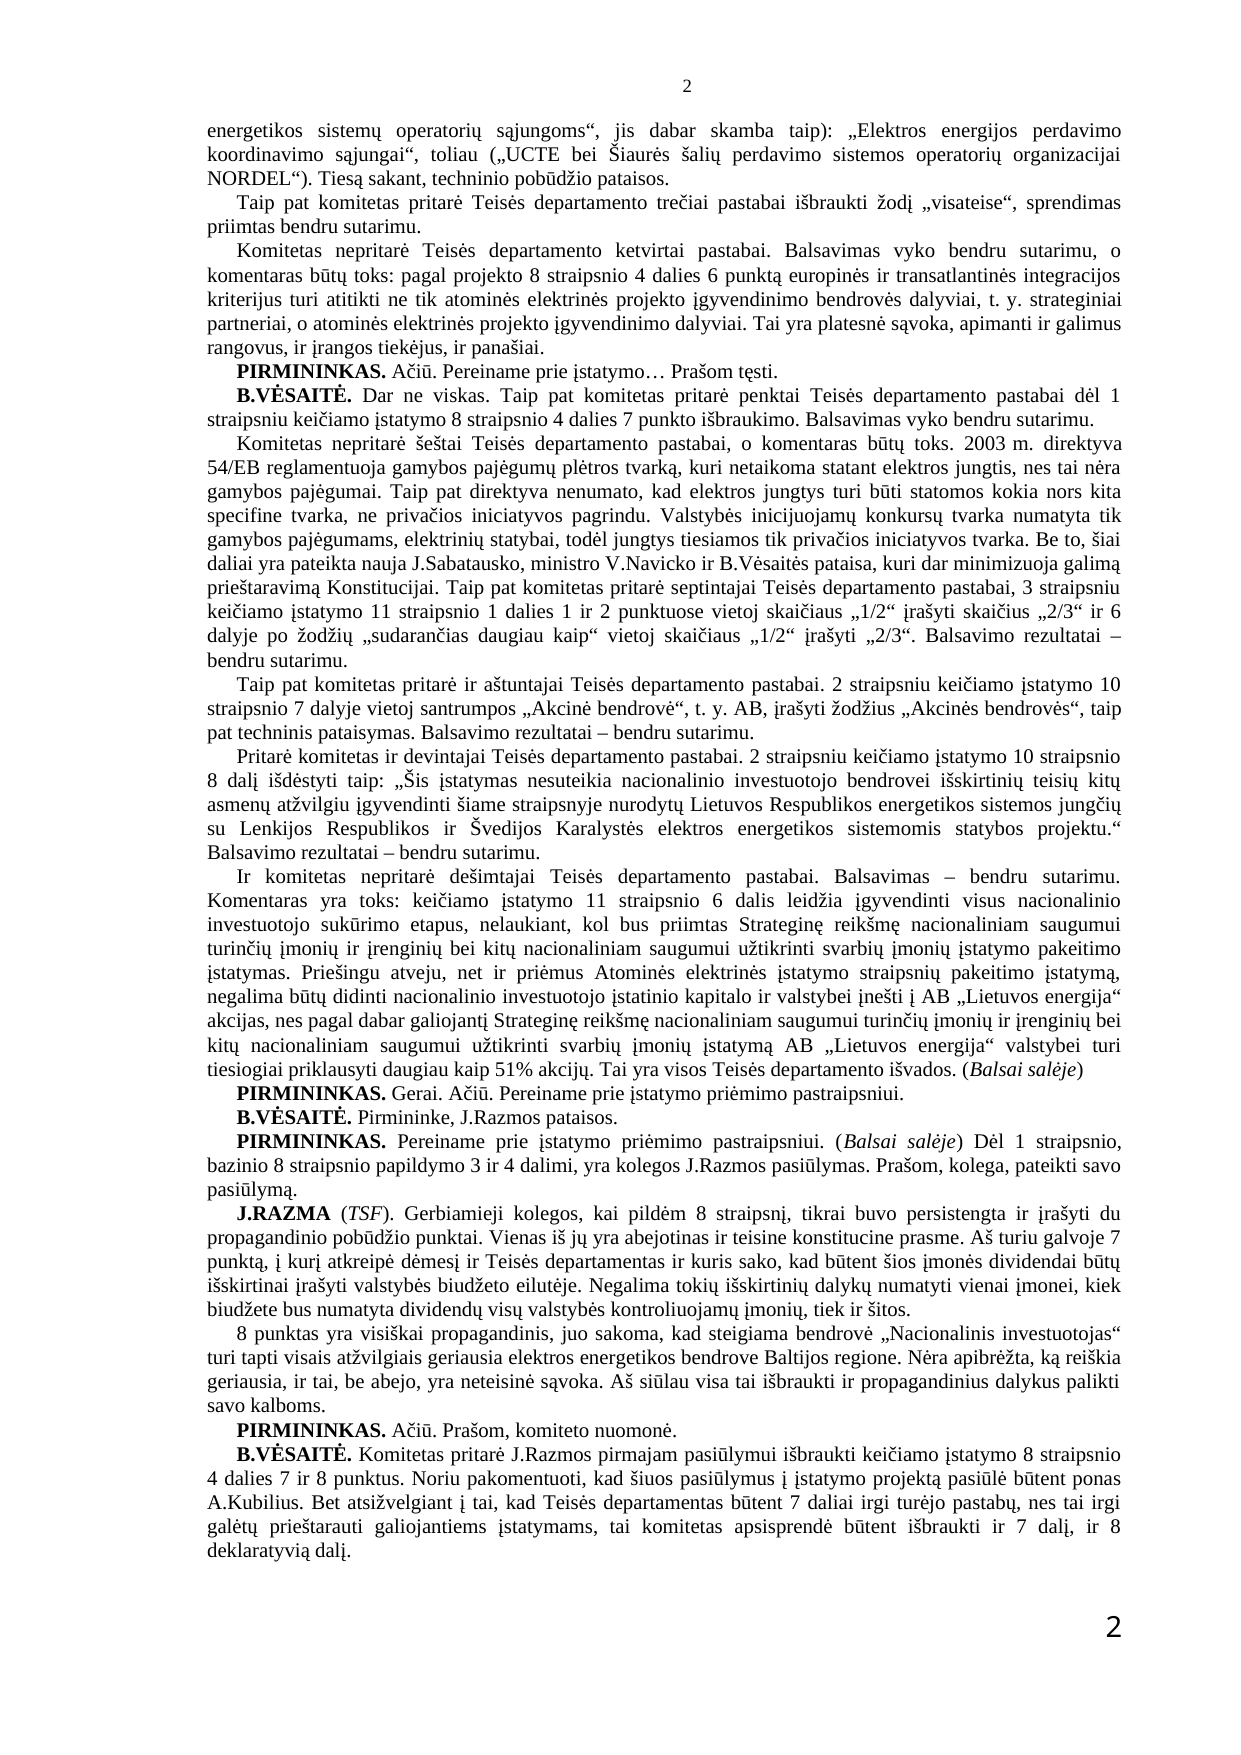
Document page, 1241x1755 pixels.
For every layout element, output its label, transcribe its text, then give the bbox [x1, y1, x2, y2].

text B.VĖSAITĖ. Dar ne viskas. Taip pat komitetas pritarė penktai Teisės departamento pastabai dėl 1 straipsniu keičiamo įstatymo 8 straipsnio 4 dalies 7 punkto išbraukimo. Balsavimas vyko bendru sutarimu. [207, 383, 1122, 431]
text Pritarė komitetas ir devintajai Teisės departamento pastabai. 2 straipsniu keičiamo įstatymo 10 straipsnio 8 dalį išdėstyti taip: „Šis įstatymas nesuteikia nacionalinio investuotojo bendrovei išskirtinių teisių kitų asmenų atžvilgiu įgyvendinti šiame straipsnyje nurodytų Lietuvos Respublikos energetikos sistemos jungčių su Lenkijos Respublikos ir Švedijos Karalystės elektros energetikos sistemomis statybos projektu.“ Balsavimo rezultatai – bendru sutarimu. [207, 744, 1122, 864]
text PIRMININKAS. Pereiname prie įstatymo priėmimo pastraipsniui. (Balsai salėje) Dėl 1 straipsnio, bazinio 8 straipsnio papildymo 3 ir 4 dalimi, yra kolegos J.Razmos pasiūlymas. Prašom, kolega, pateikti savo pasiūlymą. [207, 1129, 1122, 1201]
text Ir komitetas nepritarė dešimtajai Teisės departamento pastabai. Balsavimas – bendru sutarimu. Komentaras yra toks: keičiamo įstatymo 11 straipsnio 6 dalis leidžia įgyvendinti visus nacionalinio investuotojo sukūrimo etapus, nelaukiant, kol bus priimtas Strateginę reikšmę nacionaliniam saugumui turinčių įmonių ir įrenginių bei kitų nacionaliniam saugumui užtikrinti svarbių įmonių įstatymo pakeitimo įstatymas. Priešingu atveju, net ir priėmus Atominės elektrinės įstatymo straipsnių pakeitimo įstatymą, negalima būtų didinti nacionalinio investuotojo įstatinio kapitalo ir valstybei įnešti į AB „Lietuvos energija“ akcijas, nes pagal dabar galiojantį Strateginę reikšmę nacionaliniam saugumui turinčių įmonių ir įrenginių bei kitų nacionaliniam saugumui užtikrinti svarbių įmonių įstatymą AB „Lietuvos energija“ valstybei turi tiesiogiai priklausyti daugiau kaip 51% akcijų. Tai yra visos Teisės departamento išvados. (Balsai salėje) [207, 864, 1122, 1081]
text energetikos sistemų operatorių sąjungoms“, jis dabar skamba taip): „Elektros energijos perdavimo koordinavimo sąjungai“, toliau („UCTE bei Šiaurės šalių perdavimo sistemos operatorių organizacijai NORDEL“). Tiesą sakant, techninio pobūdžio pataisos. [207, 118, 1122, 190]
text PIRMININKAS. Gerai. Ačiū. Pereiname prie įstatymo priėmimo pastraipsniui. [207, 1081, 1122, 1105]
text B.VĖSAITĖ. Komitetas pritarė J.Razmos pirmajam pasiūlymui išbraukti keičiamo įstatymo 8 straipsnio 4 dalies 7 ir 8 punktus. Noriu pakomentuoti, kad šiuos pasiūlymus į įstatymo projektą pasiūlė būtent ponas A.Kubilius. Bet atsižvelgiant į tai, kad Teisės departamentas būtent 7 daliai irgi turėjo pastabų, nes tai irgi galėtų prieštarauti galiojantiems įstatymams, tai komitetas apsisprendė būtent išbraukti ir 7 dalį, ir 8 deklaratyvią dalį. [207, 1442, 1122, 1562]
text Taip pat komitetas pritarė ir aštuntajai Teisės departamento pastabai. 2 straipsniu keičiamo įstatymo 10 straipsnio 7 dalyje vietoj santrumpos „Akcinė bendrovė“, t. y. AB, įrašyti žodžius „Akcinės bendrovės“, taip pat techninis pataisymas. Balsavimo rezultatai – bendru sutarimu. [207, 672, 1122, 744]
text J.RAZMA (TSF). Gerbiamieji kolegos, kai pildėm 8 straipsnį, tikrai buvo persistengta ir įrašyti du propagandinio pobūdžio punktai. Vienas iš jų yra abejotinas ir teisine konstitucine prasme. Aš turiu galvoje 7 punktą, į kurį atkreipė dėmesį ir Teisės departamentas ir kuris sako, kad būtent šios įmonės dividendai būtų išskirtinai įrašyti valstybės biudžeto eilutėje. Negalima tokių išskirtinių dalykų numatyti vienai įmonei, kiek biudžete bus numatyta dividendų visų valstybės kontroliuojamų įmonių, tiek ir šitos. [207, 1201, 1122, 1321]
text PIRMININKAS. Ačiū. Prašom, komiteto nuomonė. [207, 1417, 1122, 1442]
text Taip pat komitetas pritarė Teisės departamento trečiai pastabai išbraukti žodį „visateise“, sprendimas priimtas bendru sutarimu. [207, 190, 1122, 238]
text PIRMININKAS. Ačiū. Pereiname prie įstatymo… Prašom tęsti. [207, 359, 1122, 383]
text Komitetas nepritarė Teisės departamento ketvirtai pastabai. Balsavimas vyko bendru sutarimu, o komentaras būtų toks: pagal projekto 8 straipsnio 4 dalies 6 punktą europinės ir transatlantinės integracijos kriterijus turi atitikti ne tik atominės elektrinės projekto įgyvendinimo bendrovės dalyviai, t. y. strateginiai partneriai, o atominės elektrinės projekto įgyvendinimo dalyviai. Tai yra platesnė sąvoka, apimanti ir galimus rangovus, ir įrangos tiekėjus, ir panašiai. [207, 238, 1122, 359]
text Komitetas nepritarė šeštai Teisės departamento pastabai, o komentaras būtų toks. 2003 m. direktyva 54/EB reglamentuoja gamybos pajėgumų plėtros tvarką, kuri netaikoma statant elektros jungtis, nes tai nėra gamybos pajėgumai. Taip pat direktyva nenumato, kad elektros jungtys turi būti statomos kokia nors kita specifine tvarka, ne privačios iniciatyvos pagrindu. Valstybės inicijuojamų konkursų tvarka numatyta tik gamybos pajėgumams, elektrinių statybai, todėl jungtys tiesiamos tik privačios iniciatyvos tvarka. Be to, šiai daliai yra pateikta nauja J.Sabatausko, ministro V.Navicko ir B.Vėsaitės pataisa, kuri dar minimizuoja galimą prieštaravimą Konstitucijai. Taip pat komitetas pritarė septintajai Teisės departamento pastabai, 3 straipsniu keičiamo įstatymo 11 straipsnio 1 dalies 1 ir 2 punktuose vietoj skaičiaus „1/2“ įrašyti skaičius „2/3“ ir 6 dalyje po žodžių „sudarančias daugiau kaip“ vietoj skaičiaus „1/2“ įrašyti „2/3“. Balsavimo rezultatai – bendru sutarimu. [207, 431, 1122, 672]
text B.VĖSAITĖ. Pirmininke, J.Razmos pataisos. [207, 1105, 1122, 1129]
text 8 punktas yra visiškai propagandinis, juo sakoma, kad steigiama bendrovė „Nacionalinis investuotojas“ turi tapti visais atžvilgiais geriausia elektros energetikos bendrove Baltijos regione. Nėra apibrėžta, ką reiškia geriausia, ir tai, be abejo, yra neteisinė sąvoka. Aš siūlau visa tai išbraukti ir propagandinius dalykus palikti savo kalboms. [207, 1321, 1122, 1417]
